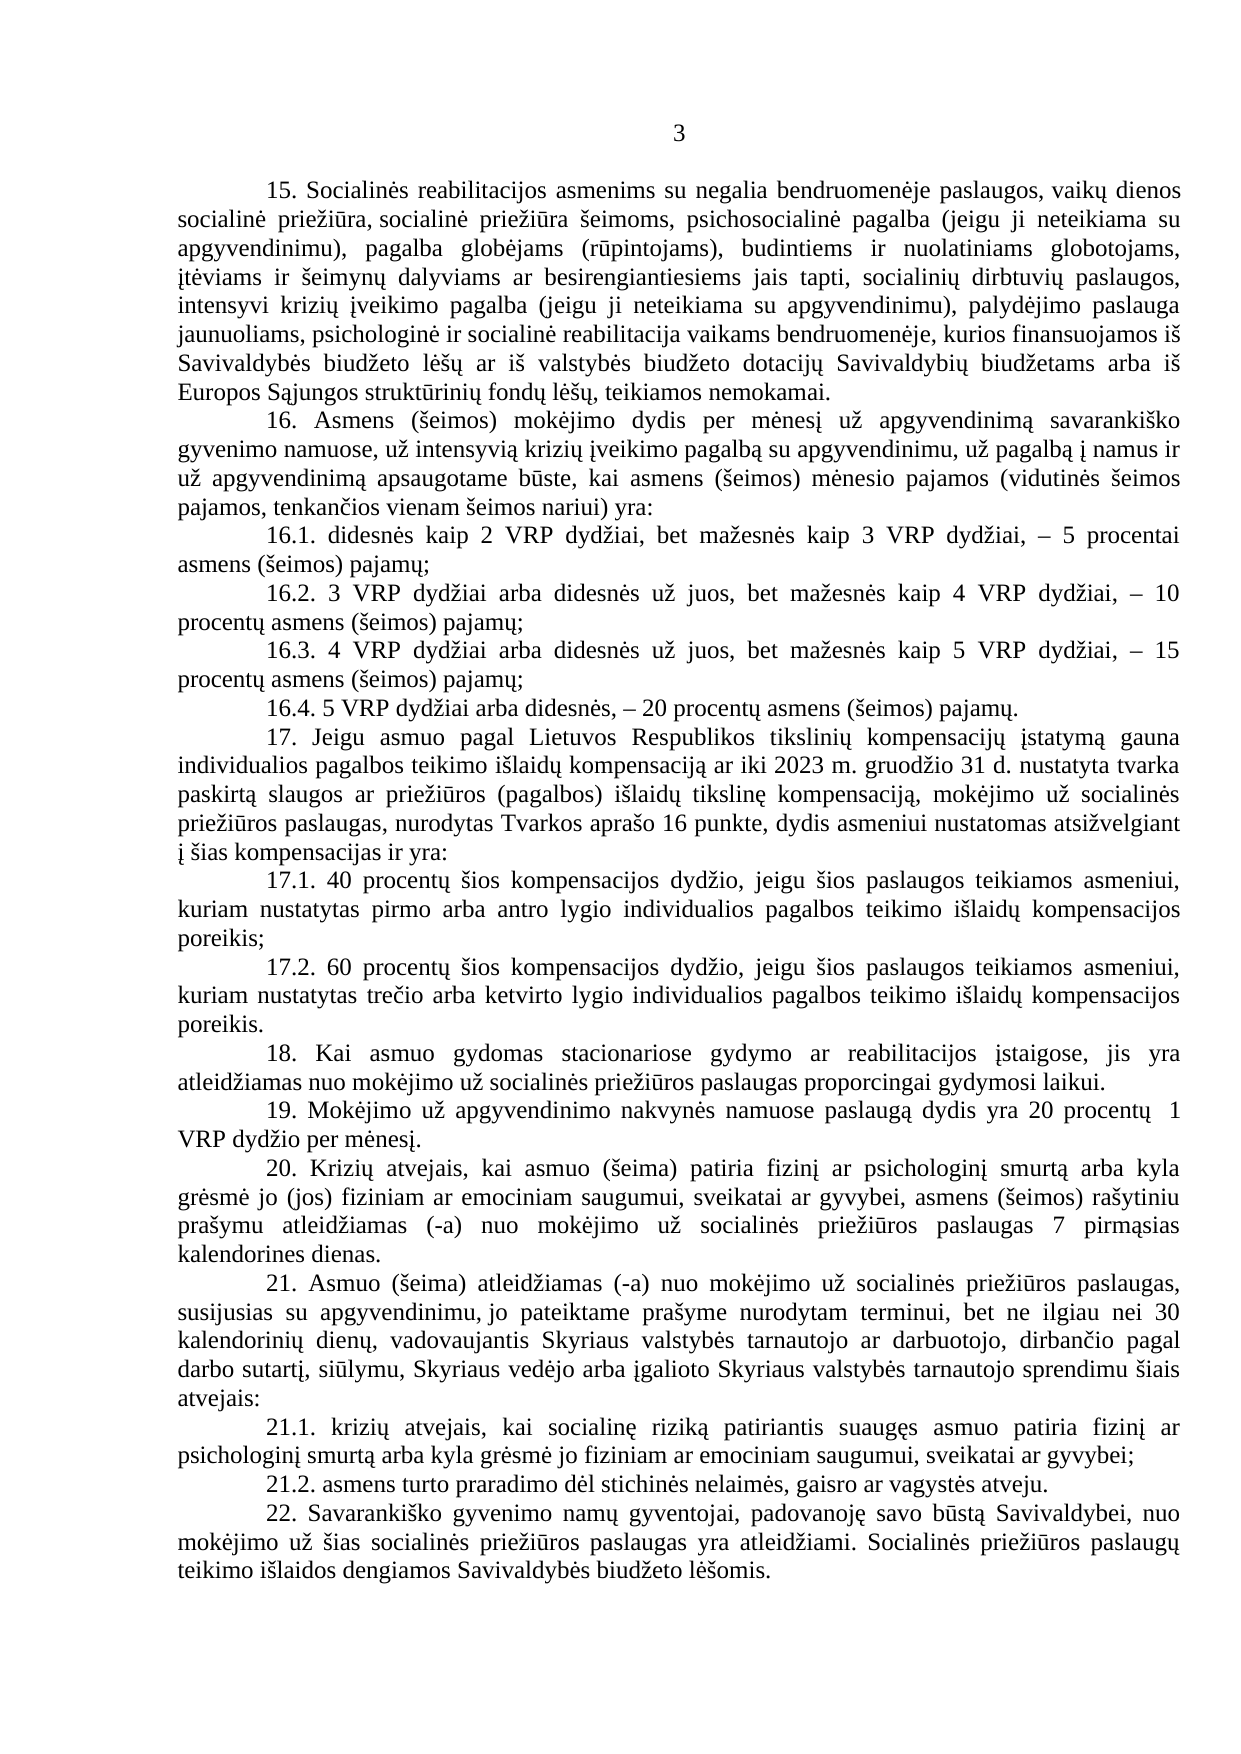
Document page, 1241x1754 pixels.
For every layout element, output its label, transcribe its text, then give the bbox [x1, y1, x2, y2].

text 18. Kai asmuo gydomas stacionariose gydymo ar reabilitacijos įstaigose, jis yra atleidžiamas nuo mokėjimo už socialinės priežiūros paslaugas proporcingai gydymosi laikui. [177, 1038, 1181, 1096]
text 17.1. 40 procentų šios kompensacijos dydžio, jeigu šios paslaugos teikiamos asmeniui, kuriam nustatytas pirmo arba antro lygio individualios pagalbos teikimo išlaidų kompensacijos poreikis; [177, 866, 1181, 952]
text 16. Asmens (šeimos) mokėjimo dydis per mėnesį už apgyvendinimą savarankiško gyvenimo namuose, už intensyvią krizių įveikimo pagalbą su apgyvendinimu, už pagalbą į namus ir už apgyvendinimą apsaugotame būste, kai asmens (šeimos) mėnesio pajamos (vidutinės šeimos pajamos, tenkančios vienam šeimos nariui) yra: [177, 406, 1181, 521]
text 17.2. 60 procentų šios kompensacijos dydžio, jeigu šios paslaugos teikiamos asmeniui, kuriam nustatytas trečio arba ketvirto lygio individualios pagalbos teikimo išlaidų kompensacijos poreikis. [177, 952, 1181, 1038]
text 16.2. 3 VRP dydžiai arba didesnės už juos, bet mažesnės kaip 4 VRP dydžiai, – 10 procentų asmens (šeimos) pajamų; [177, 578, 1181, 636]
text 15. Socialinės reabilitacijos asmenims su negalia bendruomenėje paslaugos, vaikų dienos socialinė priežiūra, socialinė priežiūra šeimoms, psichosocialinė pagalba (jeigu ji neteikiama su apgyvendinimu), pagalba globėjams (rūpintojams), budintiems ir nuolatiniams globotojams, įtėviams ir šeimynų dalyviams ar besirengiantiesiems jais tapti, socialinių dirbtuvių paslaugos, intensyvi krizių įveikimo pagalba (jeigu ji neteikiama su apgyvendinimu), palydėjimo paslauga jaunuoliams, psichologinė ir socialinė reabilitacija vaikams bendruomenėje, kurios finansuojamos iš Savivaldybės biudžeto lėšų ar iš valstybės biudžeto dotacijų Savivaldybių biudžetams arba iš Europos Sąjungos struktūrinių fondų lėšų, teikiamos nemokamai. [177, 176, 1181, 406]
text 19. Mokėjimo už apgyvendinimo nakvynės namuose paslaugą dydis yra 20 procentų 1 VRP dydžio per mėnesį. [177, 1096, 1181, 1153]
text 21. Asmuo (šeima) atleidžiamas (-a) nuo mokėjimo už socialinės priežiūros paslaugas, susijusias su apgyvendinimu, jo pateiktame prašyme nurodytam terminui, bet ne ilgiau nei 30 kalendorinių dienų, vadovaujantis Skyriaus valstybės tarnautojo ar darbuotojo, dirbančio pagal darbo sutartį, siūlymu, Skyriaus vedėjo arba įgalioto Skyriaus valstybės tarnautojo sprendimu šiais atvejais: [177, 1268, 1181, 1412]
text 16.4. 5 VRP dydžiai arba didesnės, – 20 procentų asmens (šeimos) pajamų. [177, 693, 1181, 722]
text 17. Jeigu asmuo pagal Lietuvos Respublikos tikslinių kompensacijų įstatymą gauna individualios pagalbos teikimo išlaidų kompensaciją ar iki 2023 m. gruodžio 31 d. nustatyta tvarka paskirtą slaugos ar priežiūros (pagalbos) išlaidų tikslinę kompensaciją, mokėjimo už socialinės priežiūros paslaugas, nurodytas Tvarkos aprašo 16 punkte, dydis asmeniui nustatomas atsižvelgiant į šias kompensacijas ir yra: [177, 722, 1181, 866]
text 16.3. 4 VRP dydžiai arba didesnės už juos, bet mažesnės kaip 5 VRP dydžiai, – 15 procentų asmens (šeimos) pajamų; [177, 636, 1181, 693]
text 22. Savarankiško gyvenimo namų gyventojai, padovanoję savo būstą Savivaldybei, nuo mokėjimo už šias socialinės priežiūros paslaugas yra atleidžiami. Socialinės priežiūros paslaugų teikimo išlaidos dengiamos Savivaldybės biudžeto lėšomis. [177, 1498, 1181, 1584]
text 16.1. didesnės kaip 2 VRP dydžiai, bet mažesnės kaip 3 VRP dydžiai, – 5 procentai asmens (šeimos) pajamų; [177, 521, 1181, 578]
text 21.1. krizių atvejais, kai socialinę riziką patiriantis suaugęs asmuo patiria fizinį ar psichologinį smurtą arba kyla grėsmė jo fiziniam ar emociniam saugumui, sveikatai ar gyvybei; [177, 1412, 1181, 1469]
text 21.2. asmens turto praradimo dėl stichinės nelaimės, gaisro ar vagystės atveju. [177, 1469, 1181, 1498]
text 20. Krizių atvejais, kai asmuo (šeima) patiria fizinį ar psichologinį smurtą arba kyla grėsmė jo (jos) fiziniam ar emociniam saugumui, sveikatai ar gyvybei, asmens (šeimos) rašytiniu prašymu atleidžiamas (-a) nuo mokėjimo už socialinės priežiūros paslaugas 7 pirmąsias kalendorines dienas. [177, 1153, 1181, 1268]
